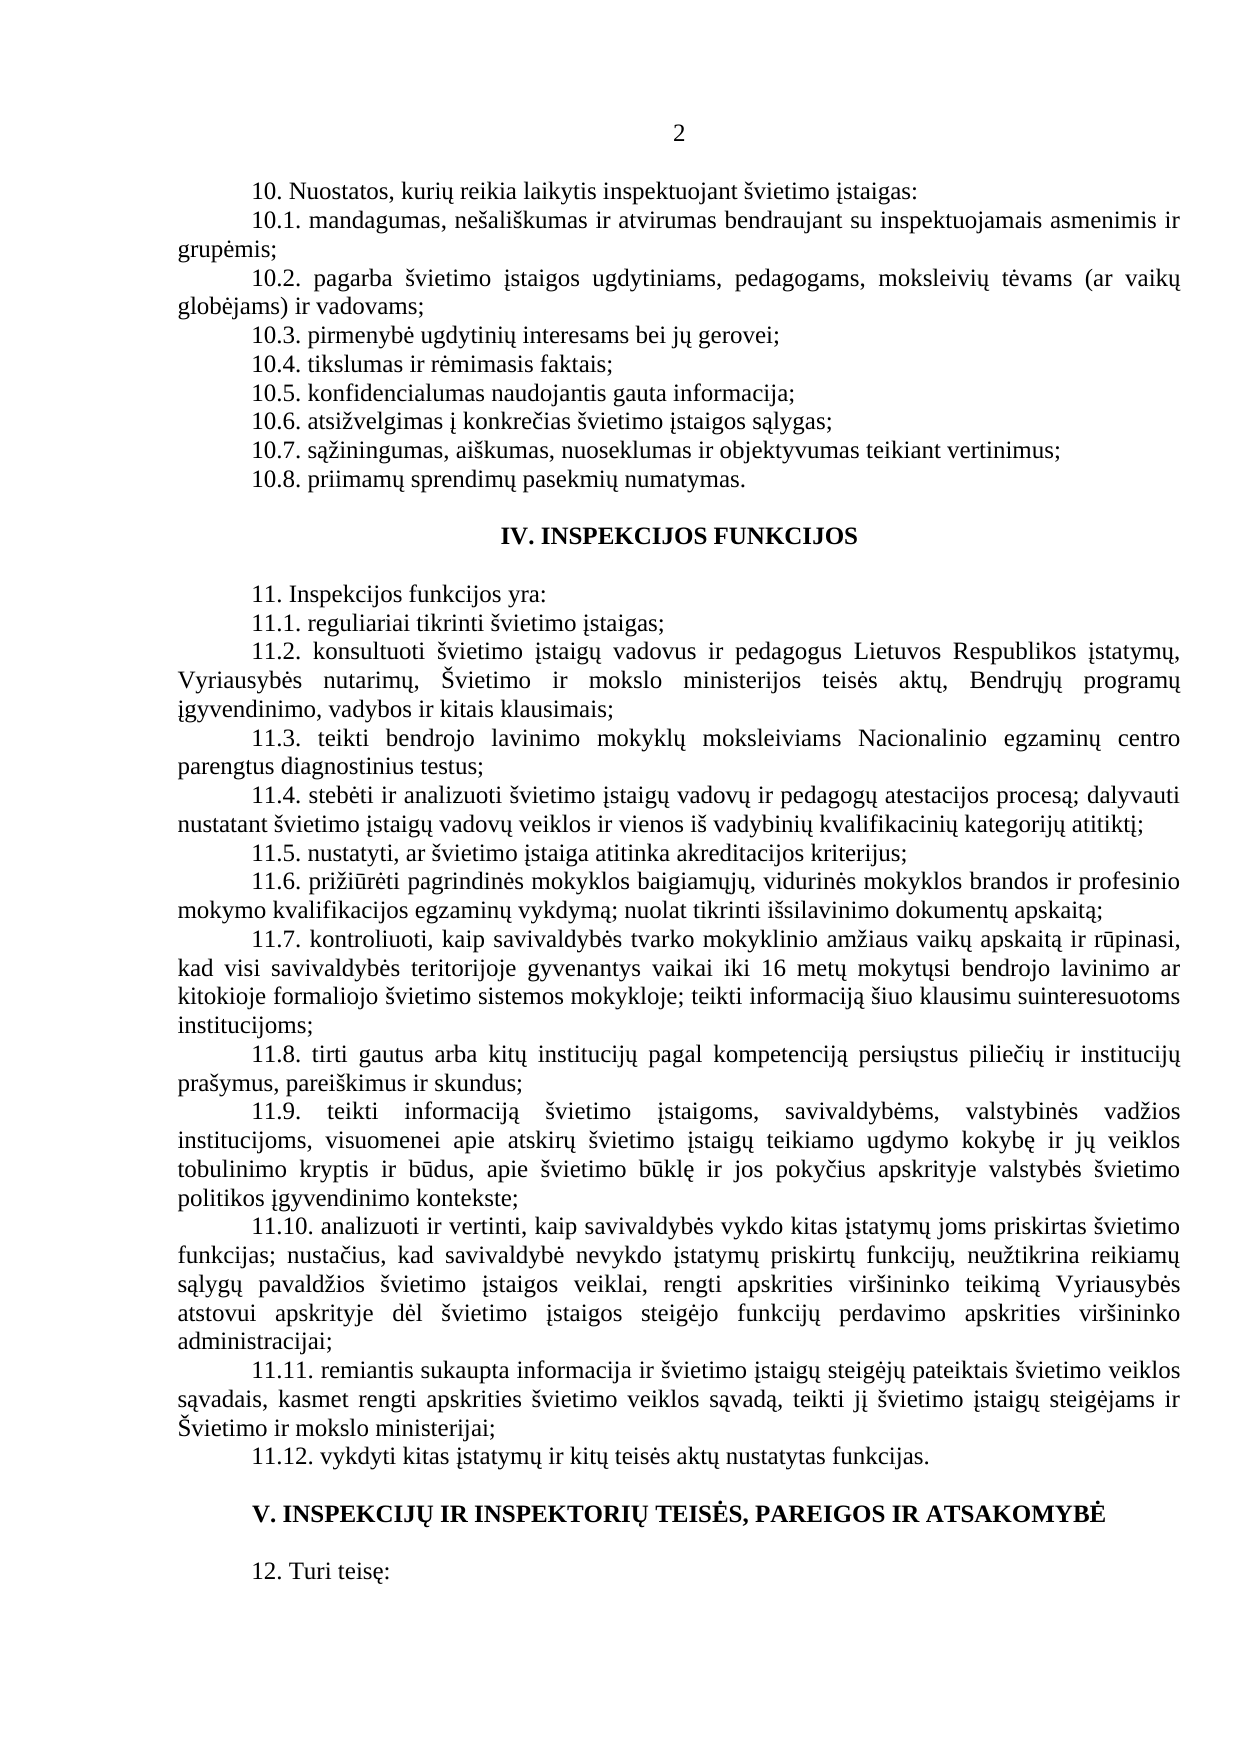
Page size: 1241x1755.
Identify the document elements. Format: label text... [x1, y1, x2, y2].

text 10.6. atsižvelgimas į konkrečias švietimo įstaigos sąlygas; [177, 406, 1181, 435]
text 11.12. vykdyti kitas įstatymų ir kitų teisės aktų nustatytas funkcijas. [177, 1441, 1181, 1470]
text 11.1. reguliariai tikrinti švietimo įstaigas; [177, 608, 1181, 636]
text 10. Nuostatos, kurių reikia laikytis inspektuojant švietimo įstaigas: [177, 176, 1181, 205]
text 11.7. kontroliuoti, kaip savivaldybės tvarko mokyklinio amžiaus vaikų apskaitą ir rūpinasi, kad visi savivaldybės teritorijoje gyvenantys vaikai iki 16 metų mokytųsi bendrojo lavinimo ar kitokioje formaliojo švietimo sistemos mokykloje; teikti informaciją šiuo klausimu suinteresuotoms institucijoms; [177, 924, 1181, 1039]
text 11.2. konsultuoti švietimo įstaigų vadovus ir pedagogus Lietuvos Respublikos įstatymų, Vyriausybės nutarimų, Švietimo ir mokslo ministerijos teisės aktų, Bendrųjų programų įgyvendinimo, vadybos ir kitais klausimais; [177, 636, 1181, 723]
text 11.4. stebėti ir analizuoti švietimo įstaigų vadovų ir pedagogų atestacijos procesą; dalyvauti nustatant švietimo įstaigų vadovų veiklos ir vienos iš vadybinių kvalifikacinių kategorijų atitiktį; [177, 780, 1181, 838]
text 10.8. priimamų sprendimų pasekmių numatymas. [177, 464, 1181, 493]
text 10.3. pirmenybė ugdytinių interesams bei jų gerovei; [177, 320, 1181, 349]
text IV. INSPEKCIJOS FUNKCIJOS [177, 521, 1181, 550]
text 10.4. tikslumas ir rėmimasis faktais; [177, 349, 1181, 378]
text 12. Turi teisę: [177, 1556, 1181, 1585]
text 11.9. teikti informaciją švietimo įstaigoms, savivaldybėms, valstybinės vadžios institucijoms, visuomenei apie atskirų švietimo įstaigų teikiamo ugdymo kokybę ir jų veiklos tobulinimo kryptis ir būdus, apie švietimo būklę ir jos pokyčius apskrityje valstybės švietimo politikos įgyvendinimo kontekste; [177, 1096, 1181, 1211]
text 11.5. nustatyti, ar švietimo įstaiga atitinka akreditacijos kriterijus; [177, 838, 1181, 866]
text 10.5. konfidencialumas naudojantis gauta informacija; [177, 378, 1181, 406]
text 11.8. tirti gautus arba kitų institucijų pagal kompetenciją persiųstus piliečių ir institucijų prašymus, pareiškimus ir skundus; [177, 1039, 1181, 1096]
text 10.1. mandagumas, nešališkumas ir atvirumas bendraujant su inspektuojamais asmenimis ir grupėmis; [177, 205, 1181, 263]
text 10.7. sąžiningumas, aiškumas, nuoseklumas ir objektyvumas teikiant vertinimus; [177, 435, 1181, 464]
text 10.2. pagarba švietimo įstaigos ugdytiniams, pedagogams, moksleivių tėvams (ar vaikų globėjams) ir vadovams; [177, 263, 1181, 320]
text 11.10. analizuoti ir vertinti, kaip savivaldybės vykdo kitas įstatymų joms priskirtas švietimo funkcijas; nustačius, kad savivaldybė nevykdo įstatymų priskirtų funkcijų, neužtikrina reikiamų sąlygų pavaldžios švietimo įstaigos veiklai, rengti apskrities viršininko teikimą Vyriausybės atstovui apskrityje dėl švietimo įstaigos steigėjo funkcijų perdavimo apskrities viršininko administracijai; [177, 1211, 1181, 1355]
text 11. Inspekcijos funkcijos yra: [177, 579, 1181, 608]
text V. INSPEKCIJŲ IR INSPEKTORIŲ TEISĖS, PAREIGOS IR ATSAKOMYBĖ [177, 1499, 1181, 1528]
text 11.11. remiantis sukaupta informacija ir švietimo įstaigų steigėjų pateiktais švietimo veiklos sąvadais, kasmet rengti apskrities švietimo veiklos sąvadą, teikti jį švietimo įstaigų steigėjams ir Švietimo ir mokslo ministerijai; [177, 1355, 1181, 1441]
text 11.3. teikti bendrojo lavinimo mokyklų moksleiviams Nacionalinio egzaminų centro parengtus diagnostinius testus; [177, 723, 1181, 780]
text 11.6. prižiūrėti pagrindinės mokyklos baigiamųjų, vidurinės mokyklos brandos ir profesinio mokymo kvalifikacijos egzaminų vykdymą; nuolat tikrinti išsilavinimo dokumentų apskaitą; [177, 866, 1181, 924]
